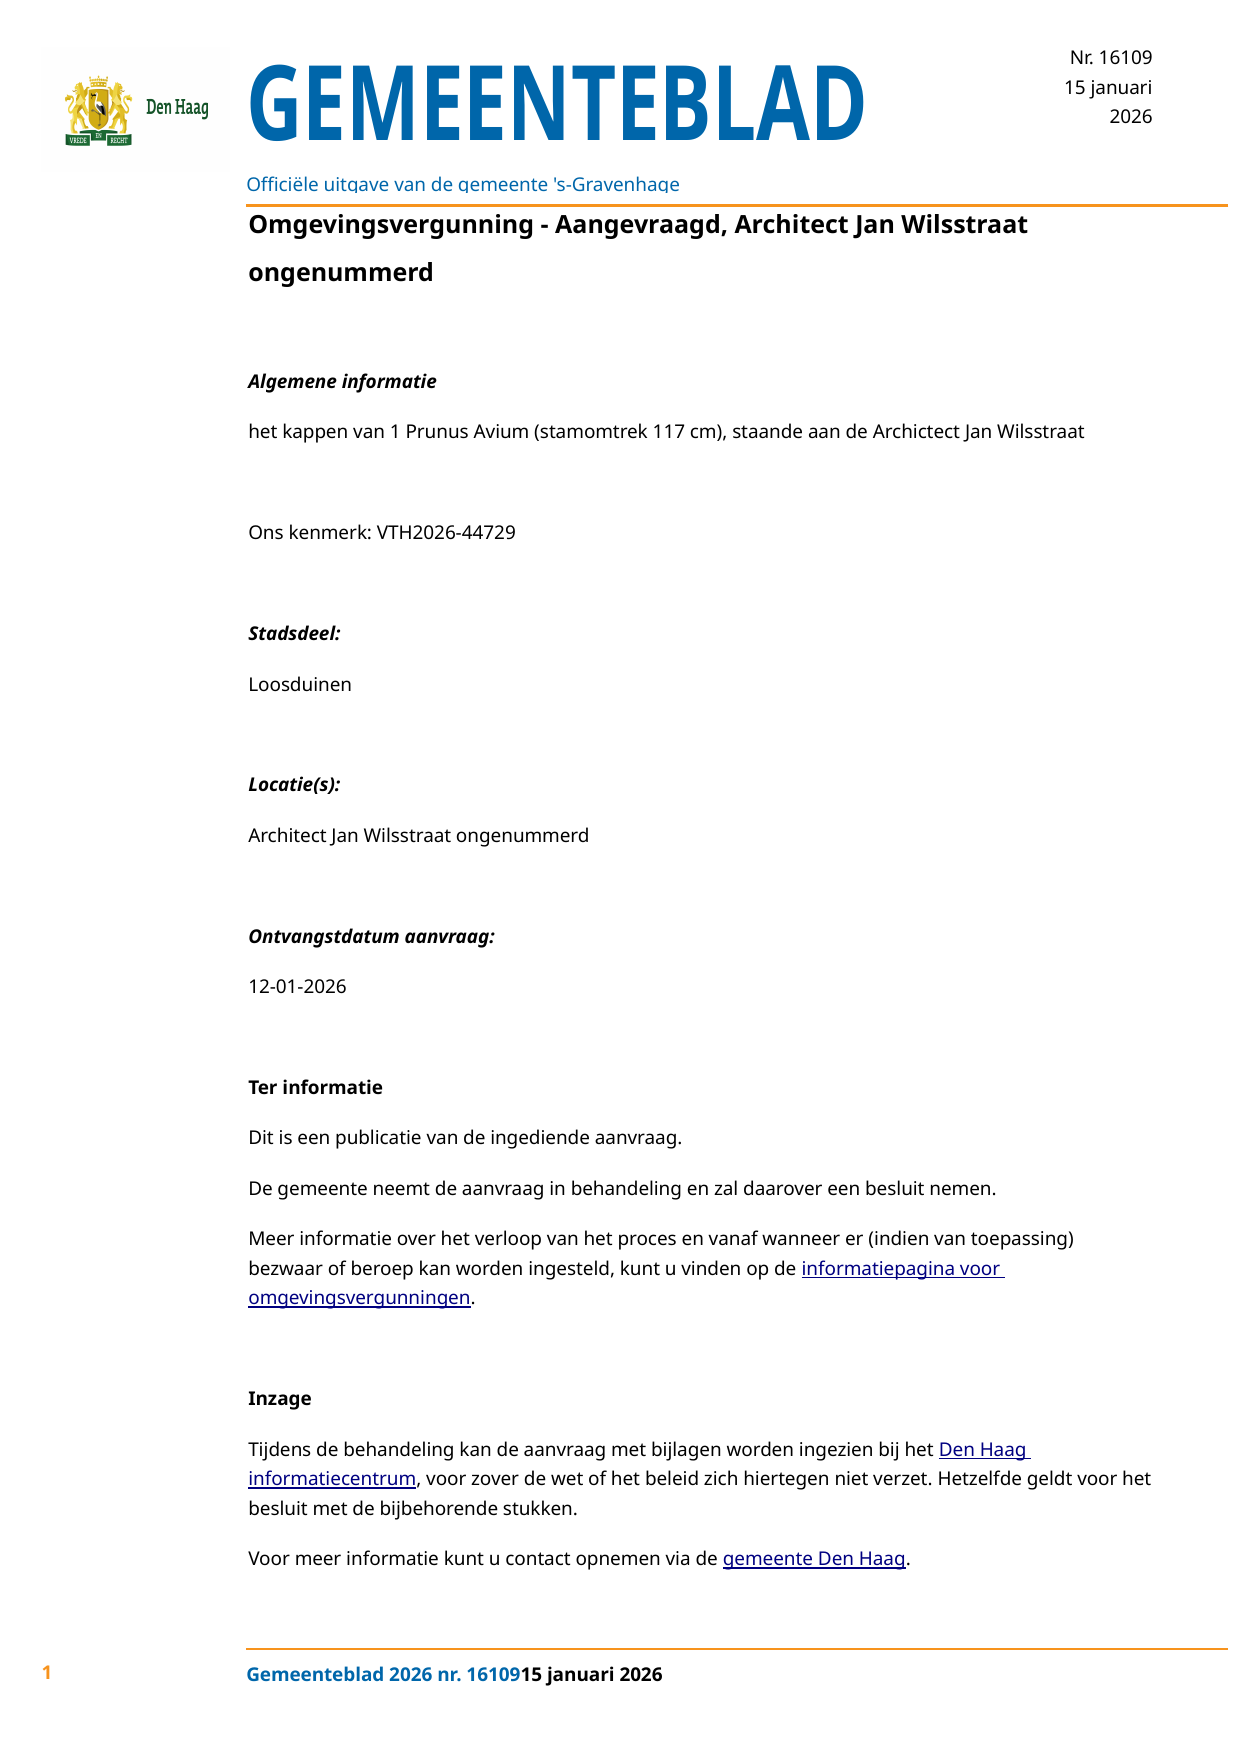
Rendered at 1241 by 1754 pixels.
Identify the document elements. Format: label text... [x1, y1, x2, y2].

text Ter informatie [248, 1074, 1152, 1100]
text Stadsdeel: [248, 620, 1152, 646]
text Ontvangstdatum aanvraag: [248, 923, 1152, 949]
text De gemeente neemt de aanvraag in behandeling en zal daarover een besluit nemen. [248, 1175, 1152, 1201]
picture [41, 47, 231, 172]
text Algemene informatie [248, 368, 1152, 394]
text Ons kenmerk: VTH2026-44729 [248, 519, 1152, 545]
text Voor meer informatie kunt u contact opnemen via de gemeente Den Haag. [248, 1545, 1152, 1571]
text Dit is een publicatie van de ingediende aanvraag. [248, 1124, 1152, 1150]
text Inzage [248, 1385, 1152, 1411]
text het kappen van 1 Prunus Avium (stamomtrek 117 cm), staande aan de Archictect Jan Wilsstraat [248, 419, 1152, 444]
text Architect Jan Wilsstraat ongenummerd [248, 822, 1152, 848]
text Meer informatie over het verloop van het proces en vanaf wanneer er (indien van toepassing) bezwaar of beroep kan worden ingesteld, kunt u vinden op de informatiepagina voor omgevingsvergunningen. [248, 1225, 1152, 1310]
text Tijdens de behandeling kan de aanvraag met bijlagen worden ingezien bij het Den Haag informatiecentrum, voor zover de wet of het beleid zich hiertegen niet verzet. Hetzelfde geldt voor het besluit met de bijbehorende stukken. [248, 1436, 1152, 1521]
text Locatie(s): [248, 772, 1152, 797]
text 12-01-2026 [248, 973, 1152, 999]
text Loosduinen [248, 671, 1152, 697]
text Omgevingsvergunning - Aangevraagd, Architect Jan Wilsstraat ongenummerd [248, 207, 1152, 288]
